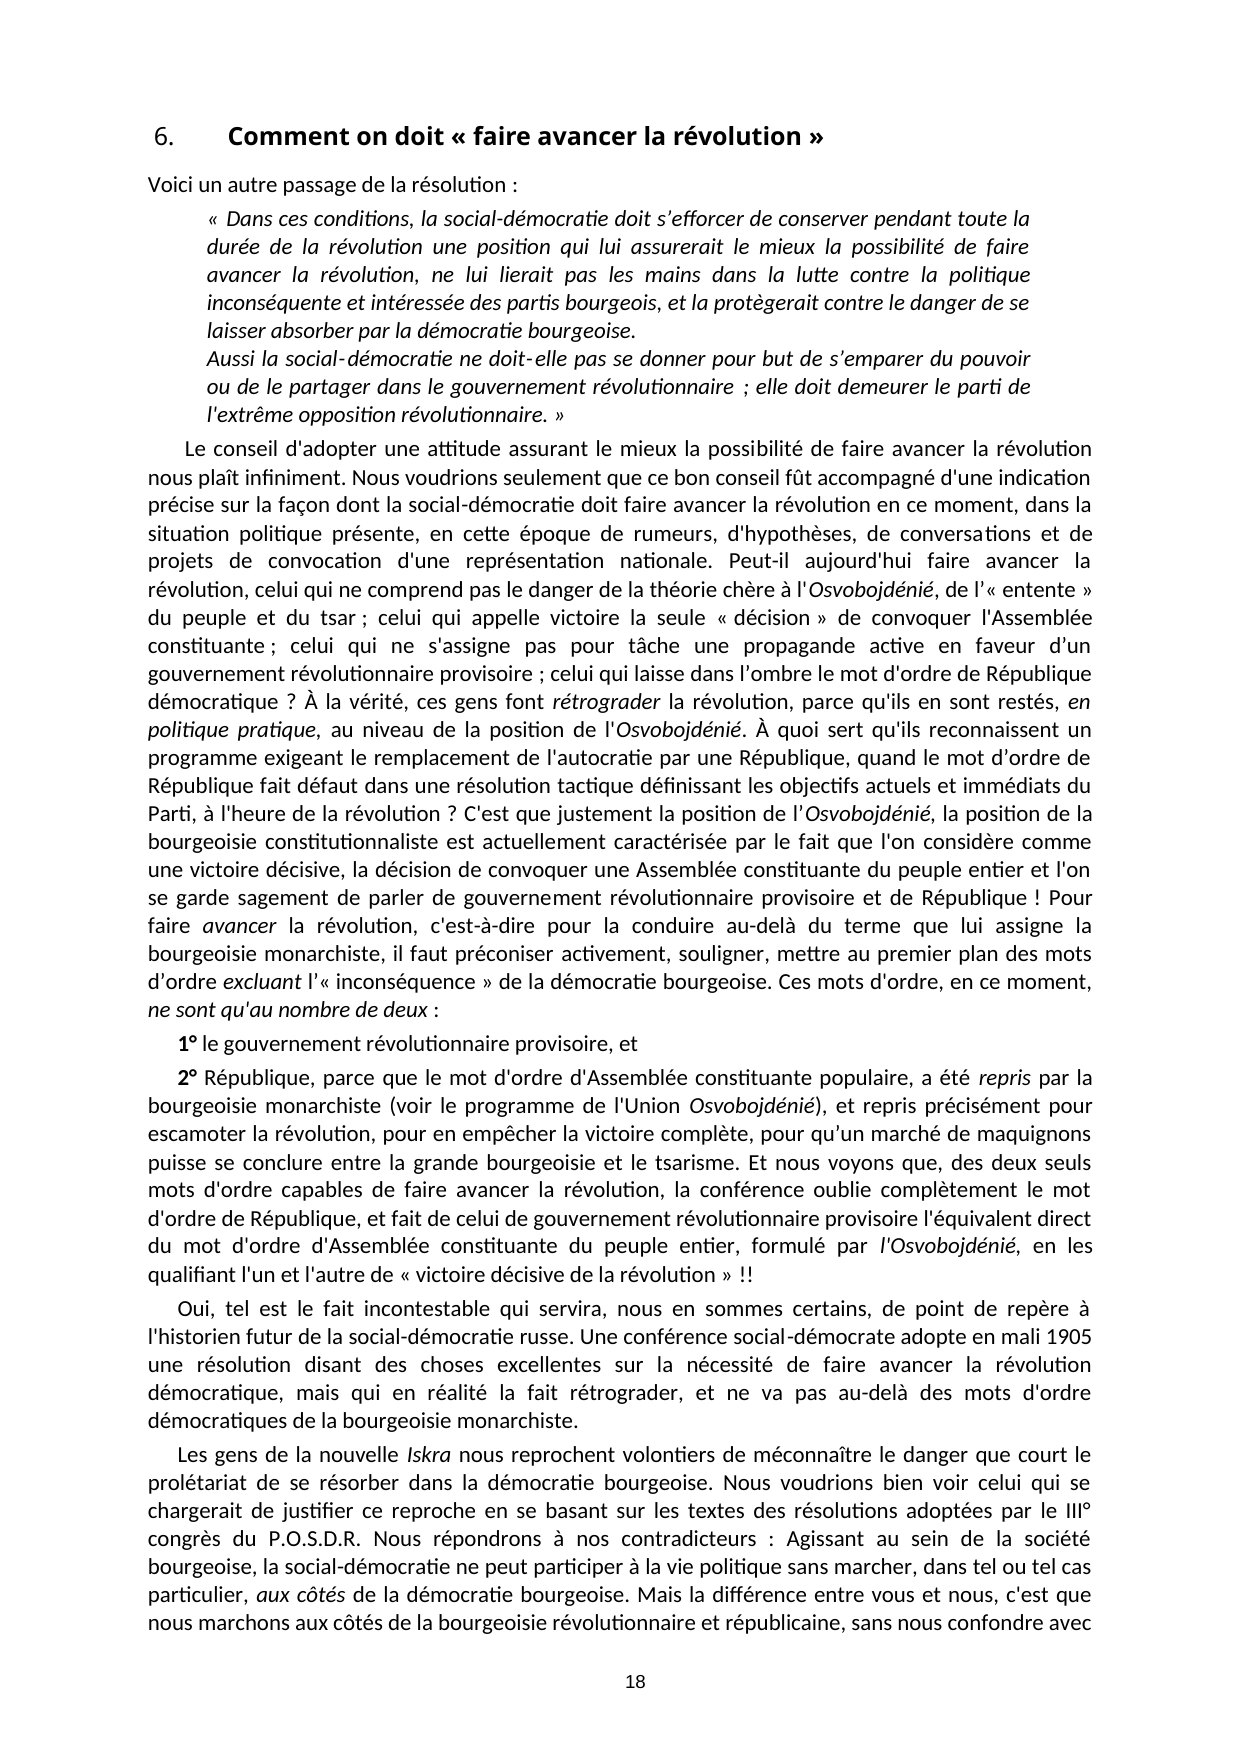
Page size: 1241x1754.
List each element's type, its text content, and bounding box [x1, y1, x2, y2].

text Le conseil d'adopter une attitude assurant le mieux la possi­bilité de faire avancer la révolution nous plaît infiniment. Nous voudrions seulement que ce bon conseil fût accompagné d'une indication précise sur la façon dont la social‑démocratie doit faire avancer la révolution en ce moment, dans la situation politique présente, en cette époque de rumeurs, d'hypothèses, de conversa­tions et de projets de convocation d'une représentation nationale. Peut-il aujourd'hui faire avancer la révolution, celui qui ne com­prend pas le danger de la théorie chère à l'Osvobojdénié, de l’« entente » du peuple et du tsar ; celui qui appelle victoire la seule « décision » de convoquer l'Assemblée constituante ; celui qui ne s'assigne pas pour tâche une propagande active en faveur d’un gouvernement révolutionnaire provisoire ; celui qui laisse dans l’ombre le mot d'ordre de République démocratique ? À la vérité, ces gens font rétrograder la révolution, parce qu'ils en sont restés, en politique pratique, au niveau de la position de l'Osvobojdénié. À quoi sert qu'ils reconnaissent un programme exigeant le remplacement de l'autocratie par une République, quand le mot d’ordre de République fait défaut dans une résolution tactique définissant les objectifs actuels et immédiats du Parti, à l'heure de la révolution ? C'est que justement la position de l’Osvobojdé­nié, la position de la bourgeoisie constitutionnaliste est actuelle­ment caractérisée par le fait que l'on considère comme une victoire décisive, la décision de convoquer une Assemblée constituante du peuple entier et l'on se garde sagement de parler de gouverne­ment révolutionnaire provisoire et de République ! Pour faire avancer la révolution, c'est‑à‑dire pour la conduire au-delà du terme que lui assigne la bourgeoisie monarchiste, il faut préconiser ­activement, souligner, mettre au premier plan des mots d’ordre excluant l’« inconséquence » de la démocratie bourgeoise. Ces mots d'ordre, en ce moment, ne sont qu'au nombre de deux : [148, 434, 1093, 1023]
text 2° République, parce que le mot d'ordre d'Assemblée constituante populaire, a été repris par la bourgeoisie monarchiste (voir le programme de l'Union Osvobojdénié), et repris précisément pour escamoter la révolution, pour en empêcher la victoire complète, pour qu’un marché de maquignons puisse se conclure entre la grande bourgeoisie et le tsarisme. Et nous voyons que, des deux seuls mots d'ordre capables de faire avancer la révolution, la conférence oublie complètement le mot d'ordre de République, et fait de celui de gouvernement révolutionnaire provisoire l'équivalent direct du mot d'ordre d'Assemblée constituante du peuple entier, formulé par l'Osvobojdénié, en les qualifiant l'un et l'autre de « victoire décisive de la révolution » !! [148, 1063, 1093, 1288]
text Aussi la social‑démocratie ne doit‑elle pas se donner pour but de s’emparer du pouvoir ou de le partager dans le gouvernement révolutionnaire ; elle doit demeurer le parti de l'extrême opposition révolutionnaire. » [207, 344, 1034, 428]
text Les gens de la nouvelle Iskra nous reprochent volontiers de méconnaître le danger que court le prolétariat de se résorber dans la démocratie bourgeoise. Nous voudrions bien voir celui qui se chargerait de justifier ce reproche en se basant sur les textes des résolutions adoptées par le III° congrès du P.O.S.D.R. Nous répondrons à nos contradicteurs : Agissant au sein de la société bourgeoise, la social‑démocratie ne peut participer à la vie politique sans marcher, dans tel ou tel cas particulier, aux côtés de la démocratie bourgeoise. Mais la différence entre vous et nous, c'est que nous marchons aux côtés de la bourgeoisie révolutionnaire et républicaine, sans nous confondre avec [148, 1440, 1093, 1636]
text 1° le gouvernement révolutionnaire provisoire, et [148, 1029, 1093, 1057]
subtitle Comment on doit « faire avancer la révolution » [153, 118, 1093, 152]
text Oui, tel est le fait incontestable qui servira, nous en sommes certains, de point de repère à l'historien futur de la social-démocratie russe. Une conférence social‑démocrate adopte en mali 1905 une résolution disant des choses excellentes sur la nécessité de faire avancer la révolution démocratique, mais qui en réalité la fait rétrograder, et ne va pas au-delà des mots d'ordre démocratiques de la bourgeoisie monarchiste. [148, 1294, 1093, 1434]
text Voici un autre passage de la résolution : [148, 170, 1093, 198]
text « Dans ces conditions, la social-démocratie doit s’efforcer de conserver pendant toute la durée de la révolution une position qui lui assurerait le mieux la possibilité de faire avancer la révolution, ne lui lierait pas les mains dans la lutte contre la politique inconséquente et intéressée des partis bourgeois, et la protègerait contre le danger de se laisser absorber par la démocratie bour­geoise. [207, 204, 1034, 344]
